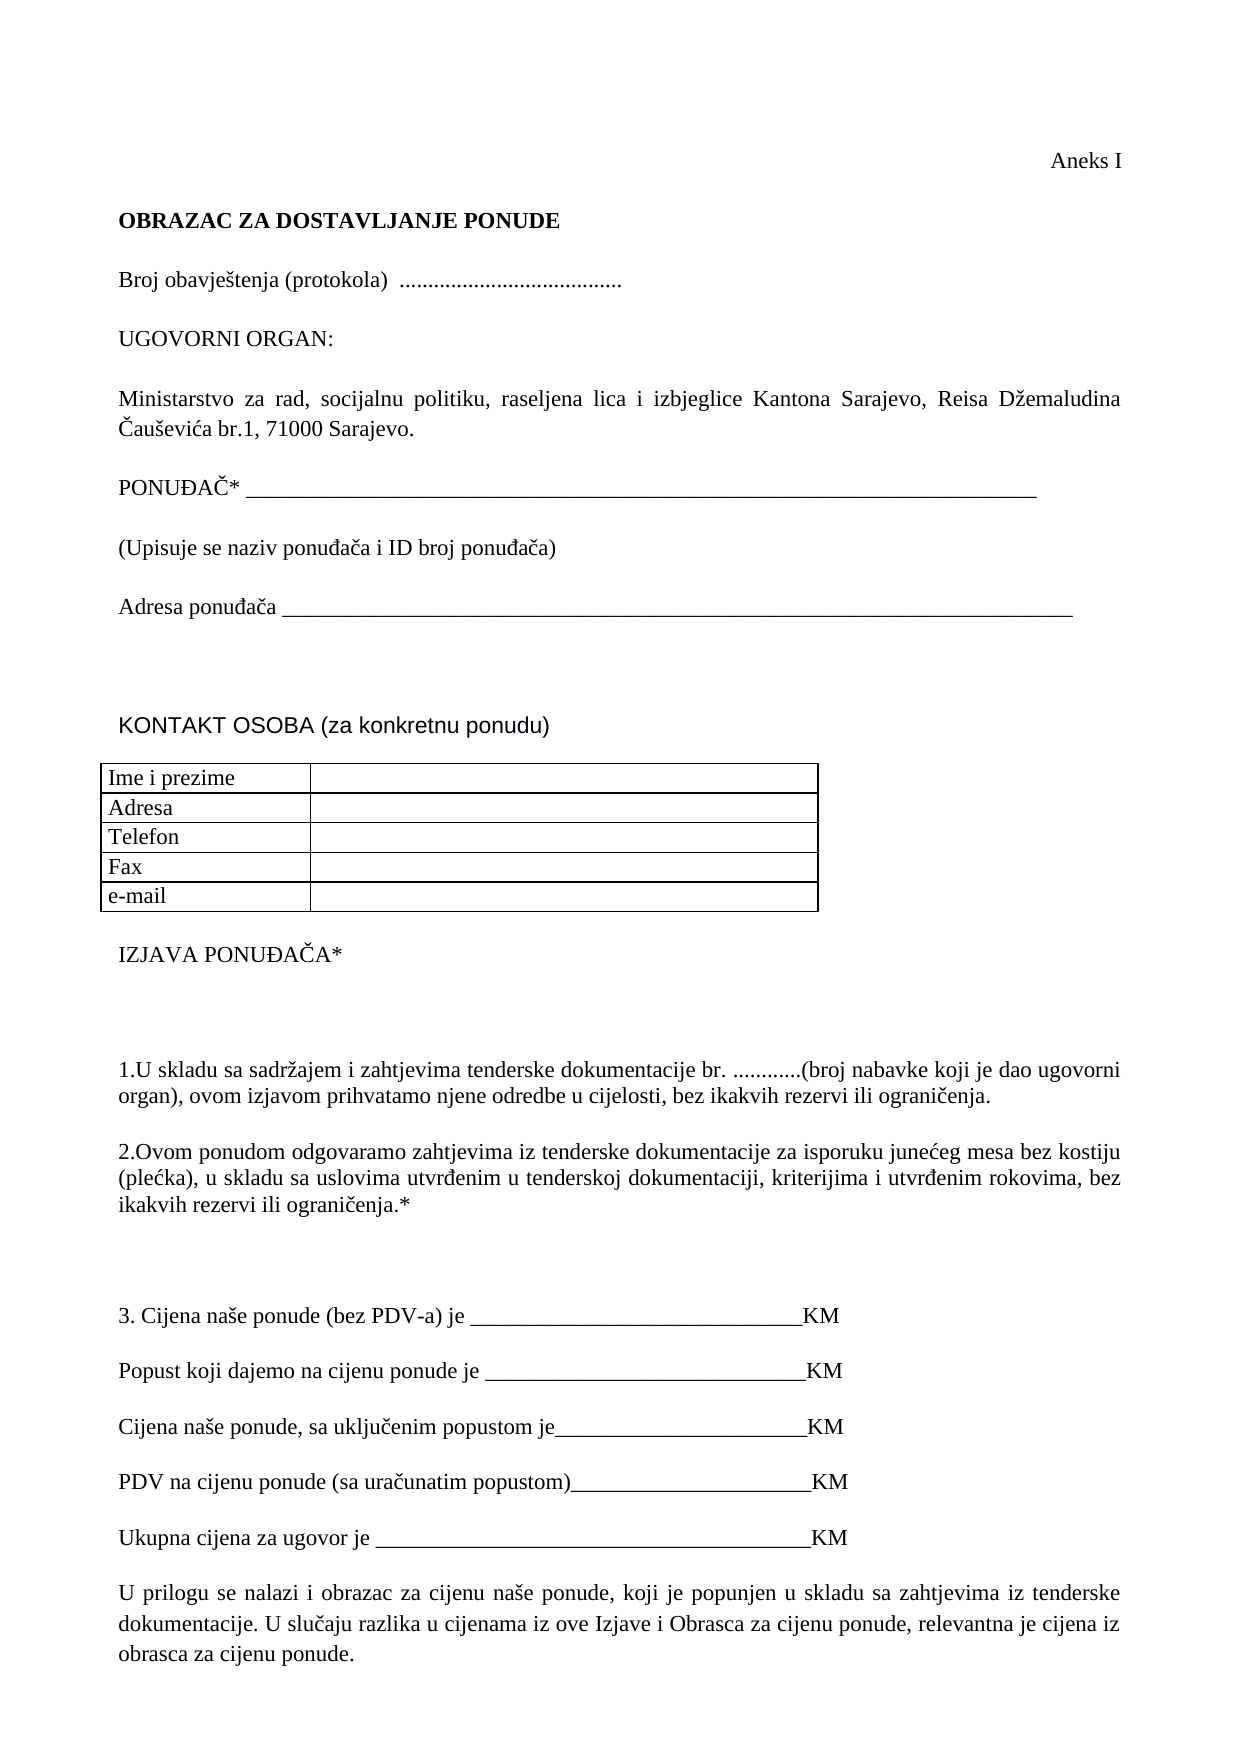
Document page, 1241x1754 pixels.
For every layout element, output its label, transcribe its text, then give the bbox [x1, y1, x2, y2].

text Ministarstvo za rad, socijalnu politiku, raseljena lica i izbjeglice Kantona Sarajevo, Reisa Džemaludina Čauševića br.1, 71000 Sarajevo. [118, 385, 1122, 441]
text PDV na cijenu ponude (sa uračunatim popustom)_____________________KM [118, 1468, 1122, 1495]
text Popust koji dajemo na cijenu ponude je ____________________________KM [118, 1357, 1122, 1384]
table_cell [311, 853, 817, 881]
table_cell [311, 883, 817, 911]
table_cell Telefon [102, 823, 310, 851]
text Cijena naše ponude, sa uključenim popustom je______________________KM [118, 1413, 1122, 1439]
text OBRAZAC ZA DOSTAVLJANJE PONUDE [118, 207, 1122, 233]
table_header Ime i prezime [102, 764, 310, 792]
text Ukupna cijena za ugovor je ______________________________________KM [118, 1524, 1122, 1550]
table_cell Adresa [102, 794, 310, 822]
text UGOVORNI ORGAN: [118, 325, 1122, 352]
table_cell [311, 823, 817, 851]
text IZJAVA PONUĐAČA* [118, 941, 1122, 968]
text U prilogu se nalazi i obrazac za cijenu naše ponude, koji je popunjen u skladu sa zahtjevima iz tenderske dokumentacije. U slučaju razlika u cijenama iz ove Izjave i Obrasca za cijenu ponude, relevantna je cijena iz obrasca za cijenu ponude. [118, 1579, 1122, 1666]
table_cell Fax [102, 853, 310, 881]
text Aneks I [118, 147, 1122, 174]
text 3. Cijena naše ponude (bez PDV-a) je _____________________________KM [118, 1302, 1122, 1328]
text (Upisuje se naziv ponuđača i ID broj ponuđača) [118, 534, 1122, 560]
text Adresa ponuđača _____________________________________________________________________ [118, 593, 1122, 619]
text PONUĐAČ* _____________________________________________________________________ [118, 474, 1122, 501]
table_cell e-mail [102, 883, 310, 911]
table_header [311, 764, 817, 792]
text Broj obavještenja (protokola) ....................................... [118, 266, 1122, 292]
text 2.Ovom ponudom odgovaramo zahtjevima iz tenderske dokumentacije za isporuku junećeg mesa bez kostiju (plećka), u skladu sa uslovima utvrđenim u tenderskoj dokumentaciji, kriterijima i utvrđenim rokovima, bez ikakvih rezervi ili ograničenja.* [118, 1138, 1122, 1217]
text KONTAKT OSOBA (za konkretnu ponudu) [118, 712, 1122, 738]
text 1.U skladu sa sadržajem i zahtjevima tenderske dokumentacije br. ............(broj nabavke koji je dao ugovorni organ), ovom izjavom prihvatamo njene odredbe u cijelosti, bez ikakvih rezervi ili ograničenja. [118, 1056, 1122, 1109]
table_cell [311, 794, 817, 822]
